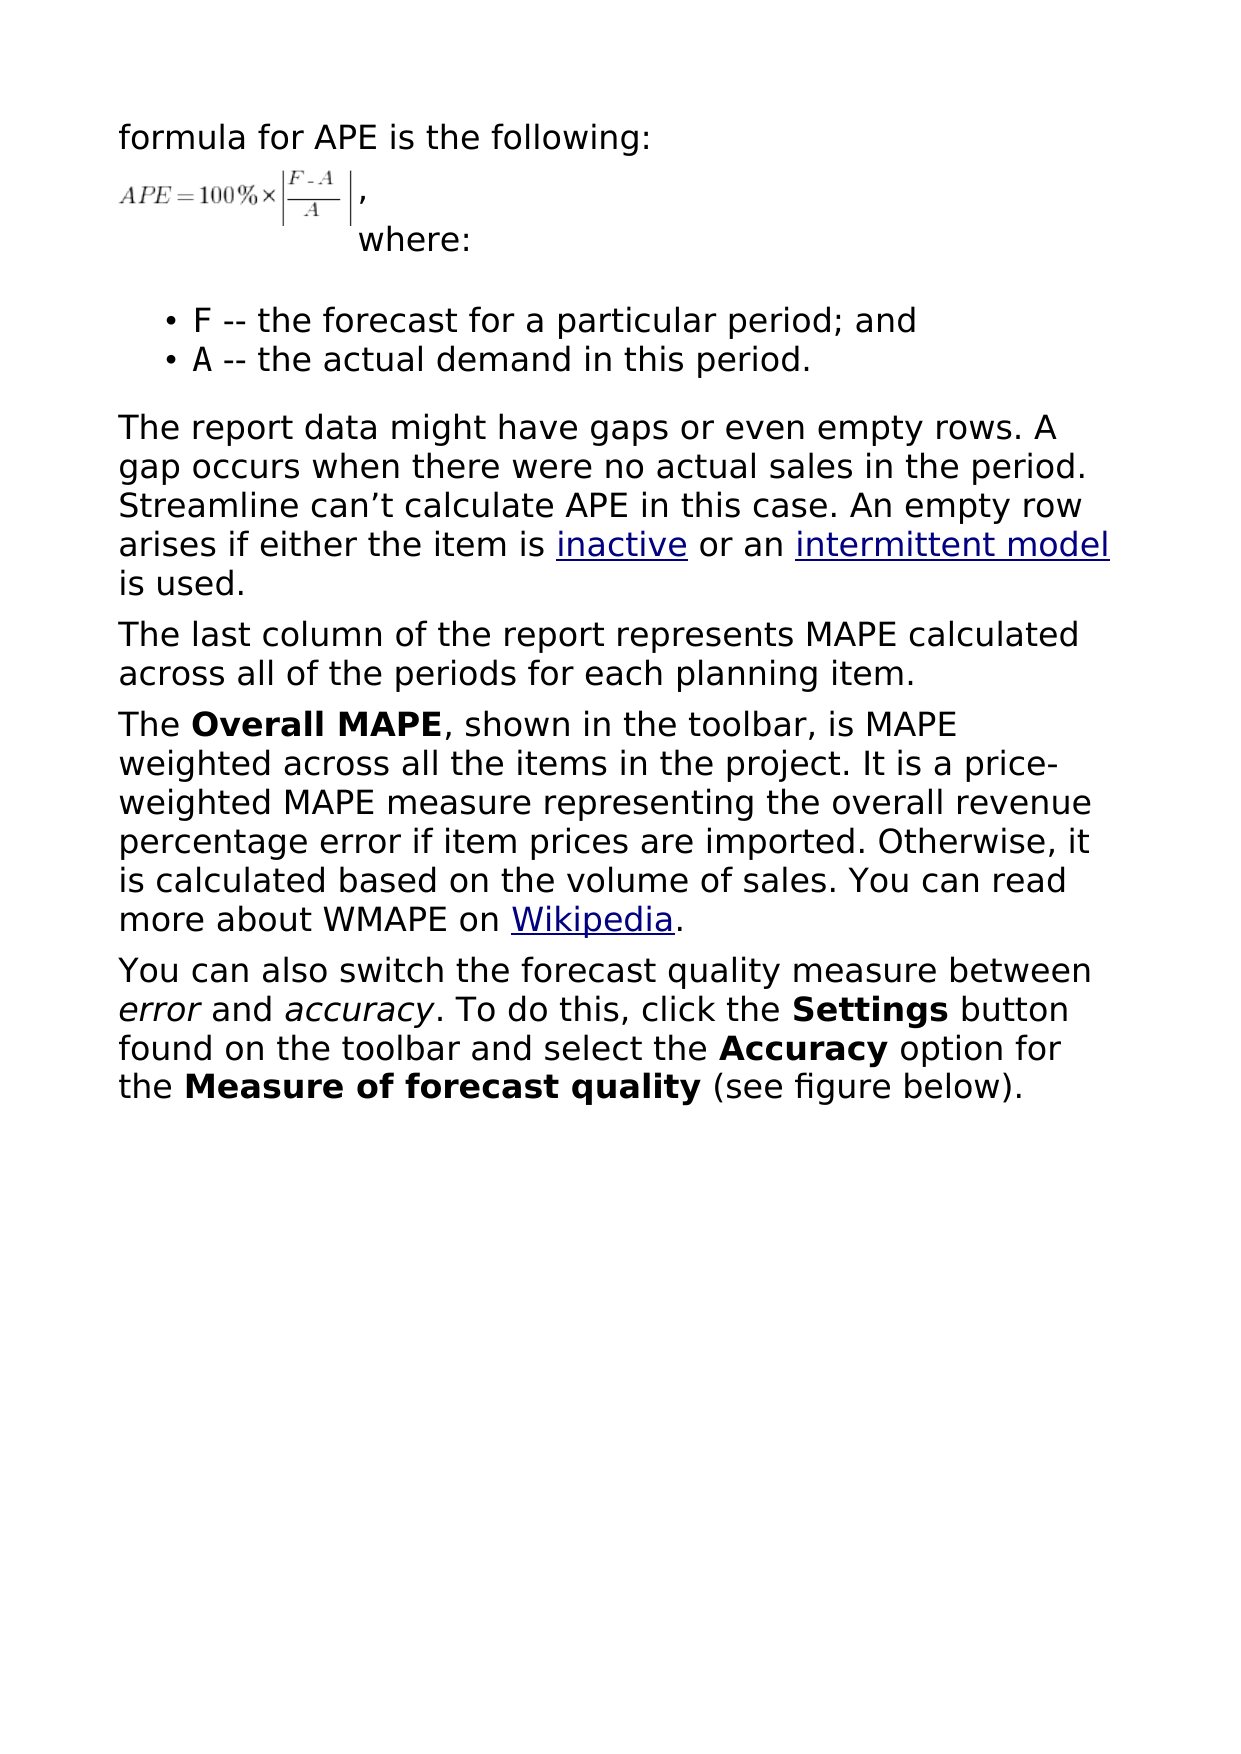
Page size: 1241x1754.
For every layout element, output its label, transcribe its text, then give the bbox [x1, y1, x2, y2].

text You can also switch the forecast quality measure between error and accuracy. To do this, click the Settings button found on the toolbar and select the Accuracy option for the Measure of forecast quality (see figure below). [118, 951, 1122, 1107]
list A -- the actual demand in this period. [177, 341, 1122, 379]
text The Overall MAPE, shown in the toolbar, is MAPE weighted across all the items in the project. It is a price-weighted MAPE measure representing the overall revenue percentage error if item prices are imported. Otherwise, it is calculated based on the volume of sales. You can read more about WMAPE on Wikipedia. [118, 706, 1122, 939]
text , [358, 169, 1122, 208]
text where: [118, 221, 1122, 260]
text The last column of the report represents MAPE calculated across all of the periods for each planning item. [118, 616, 1122, 693]
list F -- the forecast for a particular period; and [177, 302, 1122, 341]
text The report data might have gaps or even empty rows. A gap occurs when there were no actual sales in the period. Streamline can’t calculate APE in this case. An empty row arises if either the item is inactive or an intermittent model is used. [118, 409, 1122, 603]
text formula for APE is the following: [118, 118, 1122, 157]
picture [118, 169, 358, 226]
